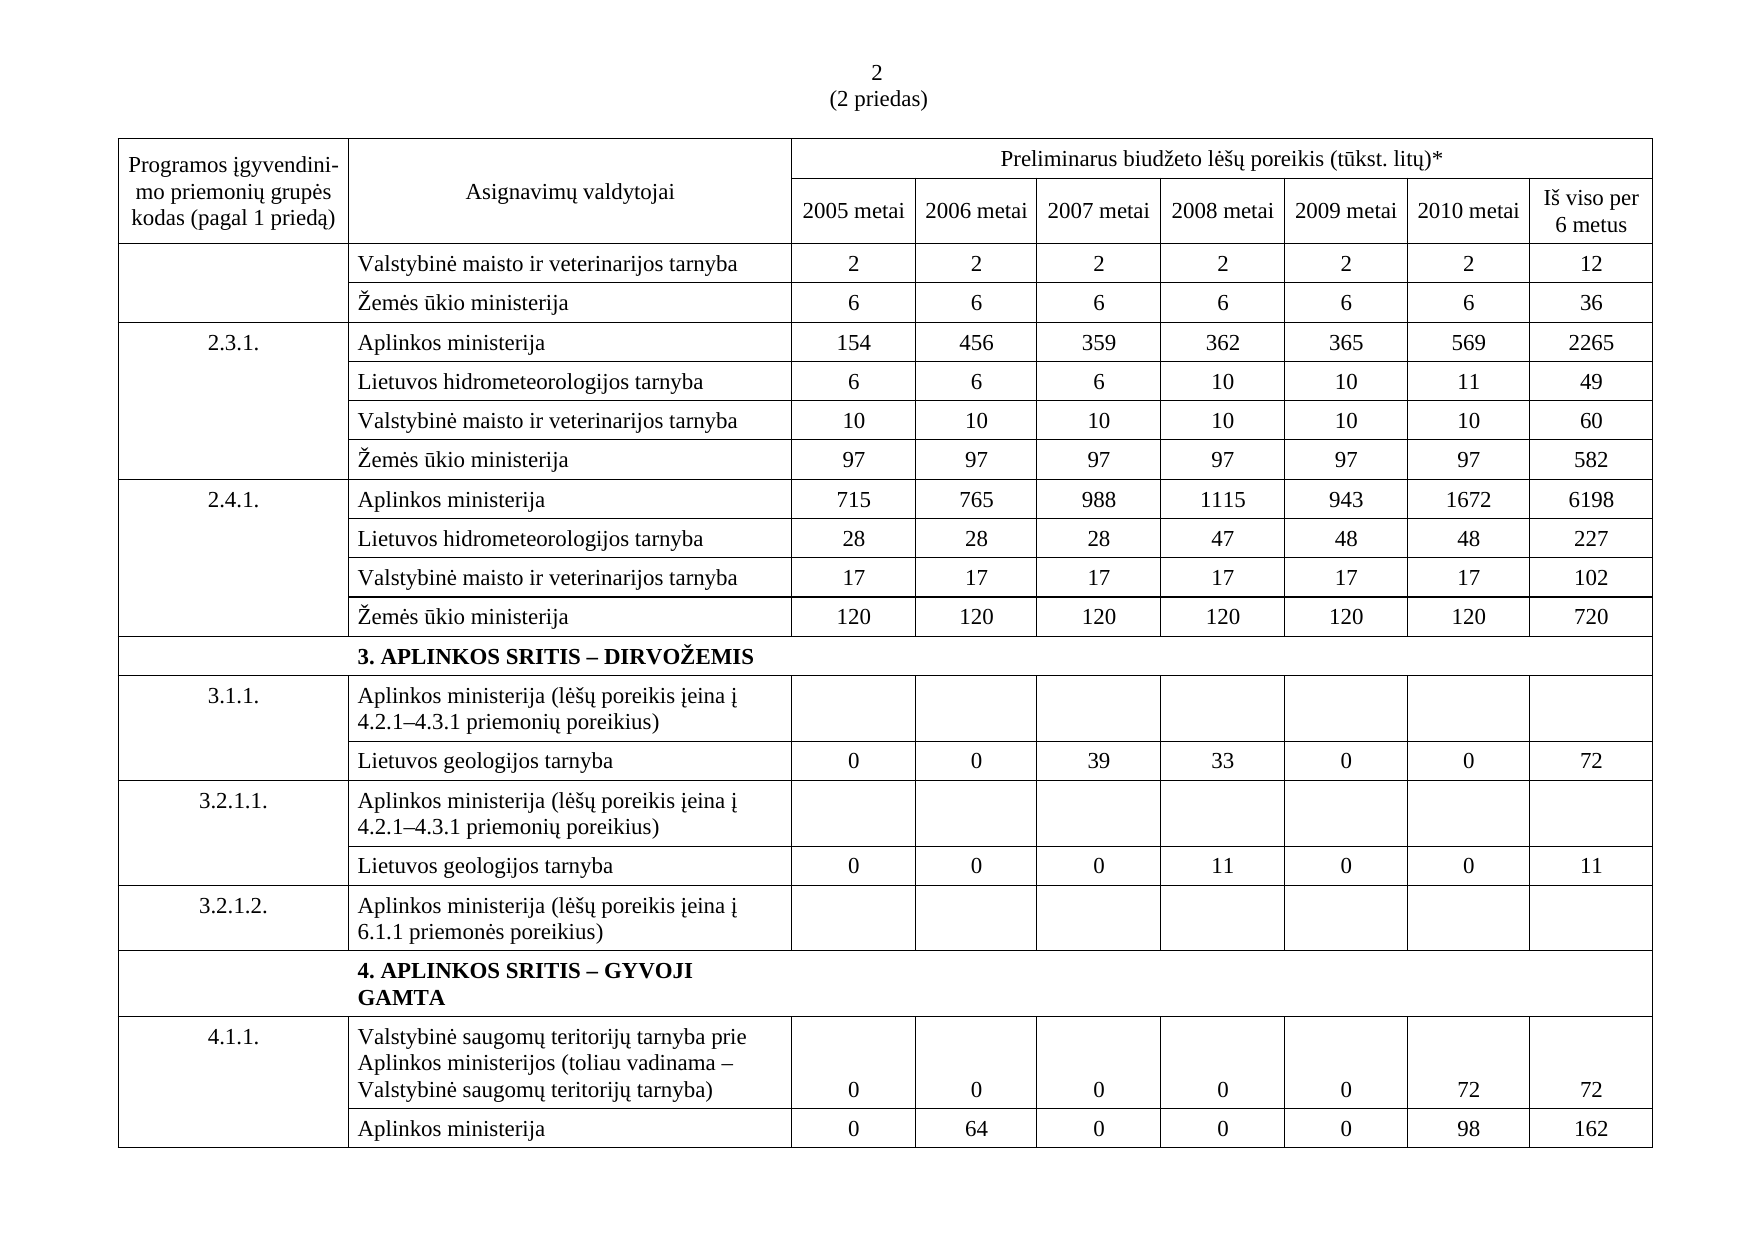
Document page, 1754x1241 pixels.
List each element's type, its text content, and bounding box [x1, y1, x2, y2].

table_cell 10 [1285, 362, 1407, 400]
table_cell 49 [1530, 362, 1652, 400]
table_cell [1407, 637, 1530, 675]
table_cell 0 [1161, 1017, 1284, 1108]
table_cell Iš viso per 6 metus [1530, 179, 1652, 243]
table_cell Lietuvos geologijos tarnyba [349, 742, 791, 780]
table_cell 2 [1161, 244, 1284, 282]
table_cell 2.4.1. [119, 480, 348, 518]
table_cell [916, 637, 1037, 675]
table_cell 97 [1161, 440, 1284, 479]
table_cell 362 [1161, 323, 1284, 361]
table_cell Žemės ūkio ministerija [349, 440, 791, 479]
table_cell Aplinkos ministerija (lėšų poreikis įeina į 4.2.1–4.3.1 priemonių poreikius) [349, 676, 791, 741]
table_header Preliminarus biudžeto lėšų poreikis (tūkst. litų)* [792, 139, 1652, 177]
table_cell 17 [1037, 558, 1160, 596]
table_cell [1037, 886, 1160, 950]
table_cell [119, 244, 348, 282]
table_header Asignavimų valdytojai [349, 139, 791, 243]
table_cell [119, 400, 348, 439]
table_cell 11 [1408, 362, 1529, 400]
table_cell 10 [1408, 401, 1529, 439]
table_cell 47 [1161, 519, 1284, 557]
table_cell 569 [1408, 323, 1529, 361]
table_cell Aplinkos ministerija (lėšų poreikis įeina į 6.1.1 priemonės poreikius) [349, 886, 791, 950]
table_cell [1161, 676, 1284, 741]
table_cell 988 [1037, 480, 1160, 518]
table_cell [119, 518, 348, 557]
table_cell [792, 886, 915, 950]
table_cell Aplinkos ministerija [349, 1109, 791, 1147]
table_cell 2.3.1. [119, 323, 348, 361]
table_cell 10 [792, 401, 915, 439]
table_cell 4.1.1. [119, 1017, 348, 1108]
table_cell [1408, 781, 1529, 846]
table_cell [119, 637, 348, 675]
table_cell 120 [792, 598, 915, 636]
table_cell 97 [1037, 440, 1160, 479]
table_cell 6 [1161, 283, 1284, 322]
table_cell [119, 741, 348, 780]
table_cell 97 [916, 440, 1036, 479]
table_cell 2006 metai [916, 179, 1036, 243]
table_cell 365 [1285, 323, 1407, 361]
table_cell [792, 781, 915, 846]
table_cell 48 [1408, 519, 1529, 557]
table_cell 0 [1285, 1109, 1407, 1147]
table_cell 0 [1408, 742, 1529, 780]
table_cell 10 [1285, 401, 1407, 439]
table_cell 2009 metai [1285, 179, 1407, 243]
table_cell 3.1.1. [119, 676, 348, 741]
table_cell 60 [1530, 401, 1652, 439]
table_cell 17 [916, 558, 1036, 596]
table_cell 0 [1285, 1017, 1407, 1108]
table_cell Valstybinė maisto ir veterinarijos tarnyba [349, 401, 791, 439]
table_cell 0 [1285, 847, 1407, 885]
table_cell 6 [1037, 362, 1160, 400]
table_cell 6198 [1530, 480, 1652, 518]
table_cell 6 [792, 362, 915, 400]
table_cell 359 [1037, 323, 1160, 361]
table_cell 10 [1161, 401, 1284, 439]
table_cell [119, 557, 348, 596]
table_cell [916, 886, 1036, 950]
table_cell 6 [1285, 283, 1407, 322]
table_cell 10 [1161, 362, 1284, 400]
table_cell Žemės ūkio ministerija [349, 598, 791, 636]
table_cell [1285, 951, 1407, 1016]
table_cell 28 [792, 519, 915, 557]
table_cell [1530, 637, 1652, 675]
table_cell 2010 metai [1408, 179, 1529, 243]
table_cell 2 [916, 244, 1036, 282]
table_cell 0 [792, 742, 915, 780]
table_cell [792, 676, 915, 741]
table_cell 33 [1161, 742, 1284, 780]
table_cell 1115 [1161, 480, 1284, 518]
table_cell 2 [1285, 244, 1407, 282]
table_cell Aplinkos ministerija (lėšų poreikis įeina į 4.2.1–4.3.1 priemonių poreikius) [349, 781, 791, 846]
table_cell 120 [916, 598, 1036, 636]
table_cell 6 [792, 283, 915, 322]
table_cell [1161, 781, 1284, 846]
table_cell [1037, 781, 1160, 846]
table_cell [1285, 781, 1407, 846]
table_cell 0 [916, 847, 1036, 885]
table_cell Žemės ūkio ministerija [349, 283, 791, 322]
table_cell 0 [916, 742, 1036, 780]
table_cell Aplinkos ministerija [349, 323, 791, 361]
table_cell [1037, 951, 1161, 1016]
table_cell 64 [916, 1109, 1036, 1147]
table_cell [1285, 676, 1407, 741]
table_cell 10 [1037, 401, 1160, 439]
table_cell Valstybinė maisto ir veterinarijos tarnyba [349, 244, 791, 282]
table_cell 102 [1530, 558, 1652, 596]
table_cell 28 [916, 519, 1036, 557]
table_cell [1161, 637, 1285, 675]
table_cell 48 [1285, 519, 1407, 557]
table_cell [119, 846, 348, 885]
table_cell 2007 metai [1037, 179, 1160, 243]
table_cell 6 [916, 283, 1036, 322]
table_cell 0 [792, 1017, 915, 1108]
table_cell 10 [916, 401, 1036, 439]
table_cell 36 [1530, 283, 1652, 322]
table_cell Valstybinė maisto ir veterinarijos tarnyba [349, 558, 791, 596]
table_cell 154 [792, 323, 915, 361]
table_cell Lietuvos geologijos tarnyba [349, 847, 791, 885]
table_cell Valstybinė saugomų teritorijų tarnyba prie Aplinkos ministerijos (toliau vadinama – Valstybinė saugomų teritorijų tarnyba) [349, 1017, 791, 1108]
table_cell 72 [1530, 1017, 1652, 1108]
table_cell 0 [792, 1109, 915, 1147]
table_cell [1408, 676, 1529, 741]
table_cell 2 [1037, 244, 1160, 282]
table_cell 11 [1161, 847, 1284, 885]
table_cell [1408, 886, 1529, 950]
table_cell Lietuvos hidrometeorologijos tarnyba [349, 519, 791, 557]
table_cell 2 [792, 244, 915, 282]
table_cell 72 [1530, 742, 1652, 780]
table_cell 943 [1285, 480, 1407, 518]
table_cell 6 [1408, 283, 1529, 322]
table_cell 12 [1530, 244, 1652, 282]
table_cell 97 [792, 440, 915, 479]
table_cell 120 [1285, 598, 1407, 636]
table_cell 765 [916, 480, 1036, 518]
table_cell [119, 1108, 348, 1147]
table_cell [916, 676, 1036, 741]
table_cell 0 [1161, 1109, 1284, 1147]
table_cell [1285, 886, 1407, 950]
table_cell 0 [1285, 742, 1407, 780]
table_cell [1530, 676, 1652, 741]
table_cell [1037, 676, 1160, 741]
table_cell [119, 596, 348, 636]
table_cell 39 [1037, 742, 1160, 780]
table_cell [791, 951, 916, 1016]
table_cell [1285, 637, 1407, 675]
table_cell 720 [1530, 598, 1652, 636]
table_cell [1530, 886, 1652, 950]
table_cell 17 [1285, 558, 1407, 596]
table_cell [119, 361, 348, 400]
table_cell 98 [1408, 1109, 1529, 1147]
table_cell 0 [1037, 1017, 1160, 1108]
table_cell 97 [1285, 440, 1407, 479]
table_cell 3.2.1.2. [119, 886, 348, 950]
table_cell 2008 metai [1161, 179, 1284, 243]
table_cell [1530, 951, 1652, 1016]
table_cell 6 [916, 362, 1036, 400]
table_cell 162 [1530, 1109, 1652, 1147]
table_cell [119, 439, 348, 479]
table_cell 0 [1408, 847, 1529, 885]
table_cell [791, 637, 916, 675]
table_cell [119, 951, 348, 1016]
table_cell [1161, 951, 1285, 1016]
table_cell 120 [1037, 598, 1160, 636]
table_cell 1672 [1408, 480, 1529, 518]
table_cell 97 [1408, 440, 1529, 479]
table_cell 120 [1161, 598, 1284, 636]
table_cell 582 [1530, 440, 1652, 479]
table_cell [916, 781, 1036, 846]
table_cell 0 [916, 1017, 1036, 1108]
table_cell 11 [1530, 847, 1652, 885]
table_cell Lietuvos hidrometeorologijos tarnyba [349, 362, 791, 400]
table_cell 0 [1037, 847, 1160, 885]
table_cell 0 [1037, 1109, 1160, 1147]
table_cell 456 [916, 323, 1036, 361]
table_cell 0 [792, 847, 915, 885]
table_cell Aplinkos ministerija [349, 480, 791, 518]
table_cell 2 [1408, 244, 1529, 282]
table_cell 6 [1037, 283, 1160, 322]
table_cell [1407, 951, 1530, 1016]
table_cell 3.2.1.1. [119, 781, 348, 846]
table_cell 2005 metai [792, 179, 915, 243]
table_cell 715 [792, 480, 915, 518]
table_cell 17 [1408, 558, 1529, 596]
table_cell [916, 951, 1037, 1016]
table_cell 120 [1408, 598, 1529, 636]
table_cell [119, 282, 348, 322]
table_cell 227 [1530, 519, 1652, 557]
table_cell [1530, 781, 1652, 846]
table_header Programos įgyven­dini­mo priemonių grupės kodas (pagal 1 priedą) [119, 139, 348, 243]
table_cell 28 [1037, 519, 1160, 557]
table_cell 17 [792, 558, 915, 596]
table_cell [1037, 637, 1161, 675]
table_cell 4. APLINKOS SRITIS – GYVOJI GAMTA [349, 951, 791, 1016]
table_cell 72 [1408, 1017, 1529, 1108]
table_cell 2265 [1530, 323, 1652, 361]
table_cell 3. APLINKOS SRITIS – DIRVOŽEMIS [349, 637, 791, 675]
table_cell [1161, 886, 1284, 950]
table_cell 17 [1161, 558, 1284, 596]
